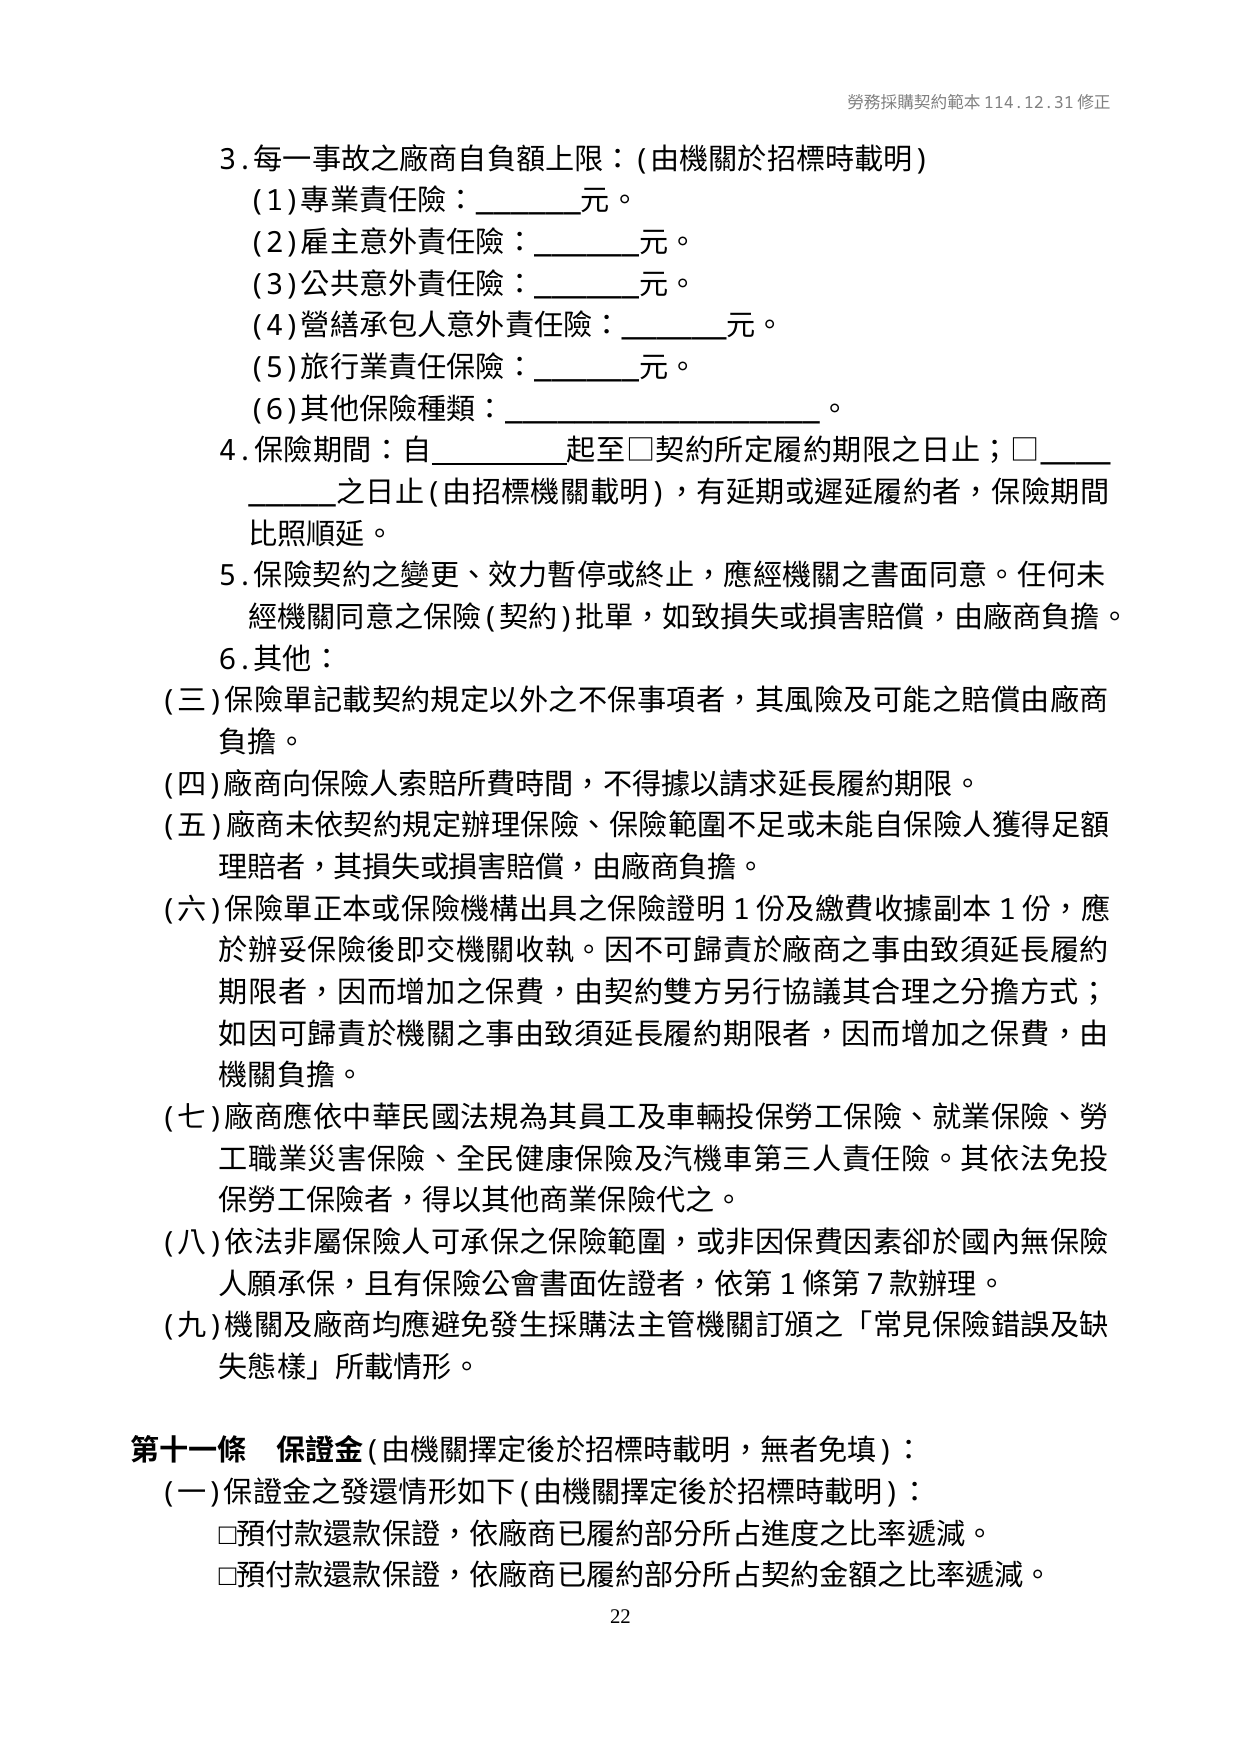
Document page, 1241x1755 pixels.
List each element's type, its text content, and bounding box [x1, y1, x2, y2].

text (七)廠商應依中華民國法規為其員工及車輛投保勞工保險、就業保險、勞工職業災害保險、全民健康保險及汽機車第三人責任險。其依法免投保勞工保險者，得以其他商業保險代之。 [159, 1094, 1110, 1219]
text □預付款還款保證，依廠商已履約部分所占契約金額之比率遞減。 [218, 1552, 1110, 1594]
text (2)雇主意外責任險：______元。 [248, 219, 1110, 261]
text (五)廠商未依契約規定辦理保險、保險範圍不足或未能自保險人獲得足額理賠者，其損失或損害賠償，由廠商負擔。 [159, 802, 1110, 886]
text (六)保險單正本或保險機構出具之保險證明1份及繳費收據副本1份，應於辦妥保險後即交機關收執。因不可歸責於廠商之事由致須延長履約期限者，因而增加之保費，由契約雙方另行協議其合理之分擔方式；如因可歸責於機關之事由致須延長履約期限者，因而增加之保費，由機關負擔。 [159, 886, 1110, 1094]
text □預付款還款保證，依廠商已履約部分所占進度之比率遞減。 [218, 1511, 1110, 1552]
text (八)依法非屬保險人可承保之保險範圍，或非因保費因素卻於國內無保險人願承保，且有保險公會書面佐證者，依第1條第7款辦理。 [159, 1219, 1110, 1302]
text 6.其他： [218, 636, 1108, 677]
text (5)旅行業責任保險：______元。 [248, 344, 1110, 386]
text (四)廠商向保險人索賠所費時間，不得據以請求延長履約期限。 [159, 761, 1110, 802]
text (1)專業責任險：______元。 [248, 177, 1110, 219]
text (三)保險單記載契約規定以外之不保事項者，其風險及可能之賠償由廠商負擔。 [159, 677, 1110, 761]
text 5.保險契約之變更、效力暫停或終止，應經機關之書面同意。任何未經機關同意之保險(契約)批單，如致損失或損害賠償，由廠商負擔。 [218, 552, 1108, 636]
text (4)營繕承包人意外責任險：______元。 [248, 302, 1110, 344]
text (九)機關及廠商均應避免發生採購法主管機關訂頒之「常見保險錯誤及缺失態樣」所載情形。 [159, 1302, 1110, 1386]
text 4.保險期間：自 起至□契約所定履約期限之日止；□_________之日止(由招標機關載明)，有延期或遲延履約者，保險期間比照順延。 [218, 427, 1110, 552]
text 3.每一事故之廠商自負額上限：(由機關於招標時載明) [218, 136, 1110, 177]
text (6)其他保險種類：__________________。 [248, 386, 1110, 427]
text (3)公共意外責任險：______元。 [248, 261, 1110, 302]
text (一)保證金之發還情形如下(由機關擇定後於招標時載明)： [159, 1469, 1110, 1511]
text 第十一條 保證金(由機關擇定後於招標時載明，無者免填)： [130, 1427, 1110, 1469]
